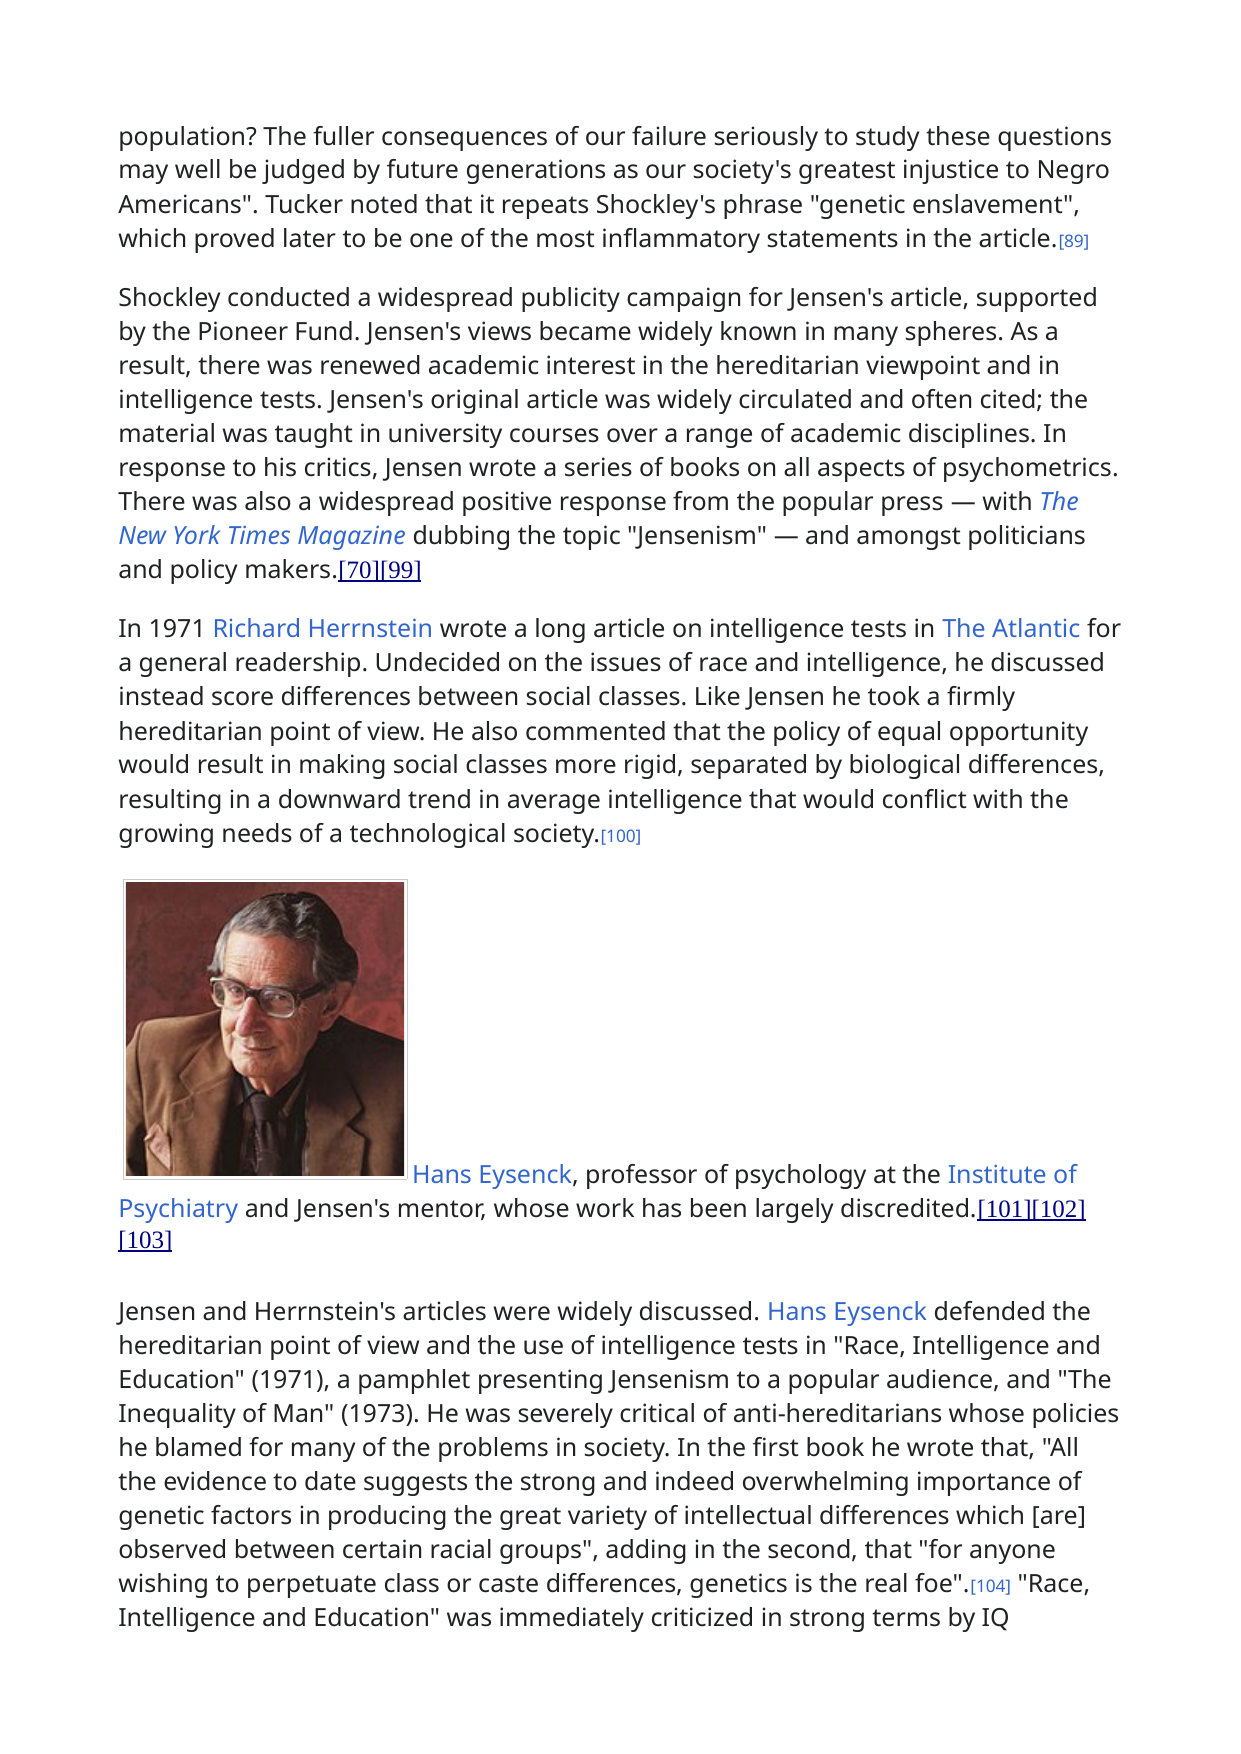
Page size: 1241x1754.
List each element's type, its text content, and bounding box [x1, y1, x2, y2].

text In 1971 Richard Herrnstein wrote a long article on intelligence tests in The Atlantic for a general readership. Undecided on the issues of race and intelligence, he discussed instead score differences between social classes. Like Jensen he took a firmly hereditarian point of view. He also commented that the policy of equal opportunity would result in making social classes more rigid, separated by biological differences, resulting in a downward trend in average intelligence that would conflict with the growing needs of a technological society.[100] [118, 611, 1122, 849]
text Shockley conducted a widespread publicity campaign for Jensen's article, supported by the Pioneer Fund. Jensen's views became widely known in many spheres. As a result, there was renewed academic interest in the hereditarian viewpoint and in intelligence tests. Jensen's original article was widely circulated and often cited; the material was taught in university courses over a range of academic disciplines. In response to his critics, Jensen wrote a series of books on all aspects of psychometrics. There was also a widespread positive response from the popular press — with The New York Times Magazine dubbing the topic "Jensenism" — and amongst politicians and policy makers.[70][99] [118, 279, 1122, 586]
text Jensen and Herrnstein's articles were widely discussed. Hans Eysenck defended the hereditarian point of view and the use of intelligence tests in "Race, Intelligence and Education" (1971), a pamphlet presenting Jensenism to a popular audience, and "The Inequality of Man" (1973). He was severely critical of anti-hereditarians whose policies he blamed for many of the problems in society. In the first book he wrote that, "All the evidence to date suggests the strong and indeed overwhelming importance of genetic factors in producing the great variety of intellectual differences which [are] observed between certain racial groups", adding in the second, that "for anyone wishing to perpetuate class or caste differences, genetics is the real foe".[104] "Race, Intelligence and Education" was immediately criticized in strong terms by IQ [118, 1293, 1122, 1634]
text population? The fuller consequences of our failure seriously to study these questions may well be judged by future generations as our society's greatest injustice to Negro Americans". Tucker noted that it repeats Shockley's phrase "genetic enslavement", which proved later to be one of the most inflammatory statements in the article.[89] [118, 118, 1122, 254]
picture [125, 882, 405, 1176]
text Hans Eysenck, professor of psychology at the Institute of Psychiatry and Jensen's mentor, whose work has been largely discredited.[101][102][103] [118, 874, 1122, 1254]
